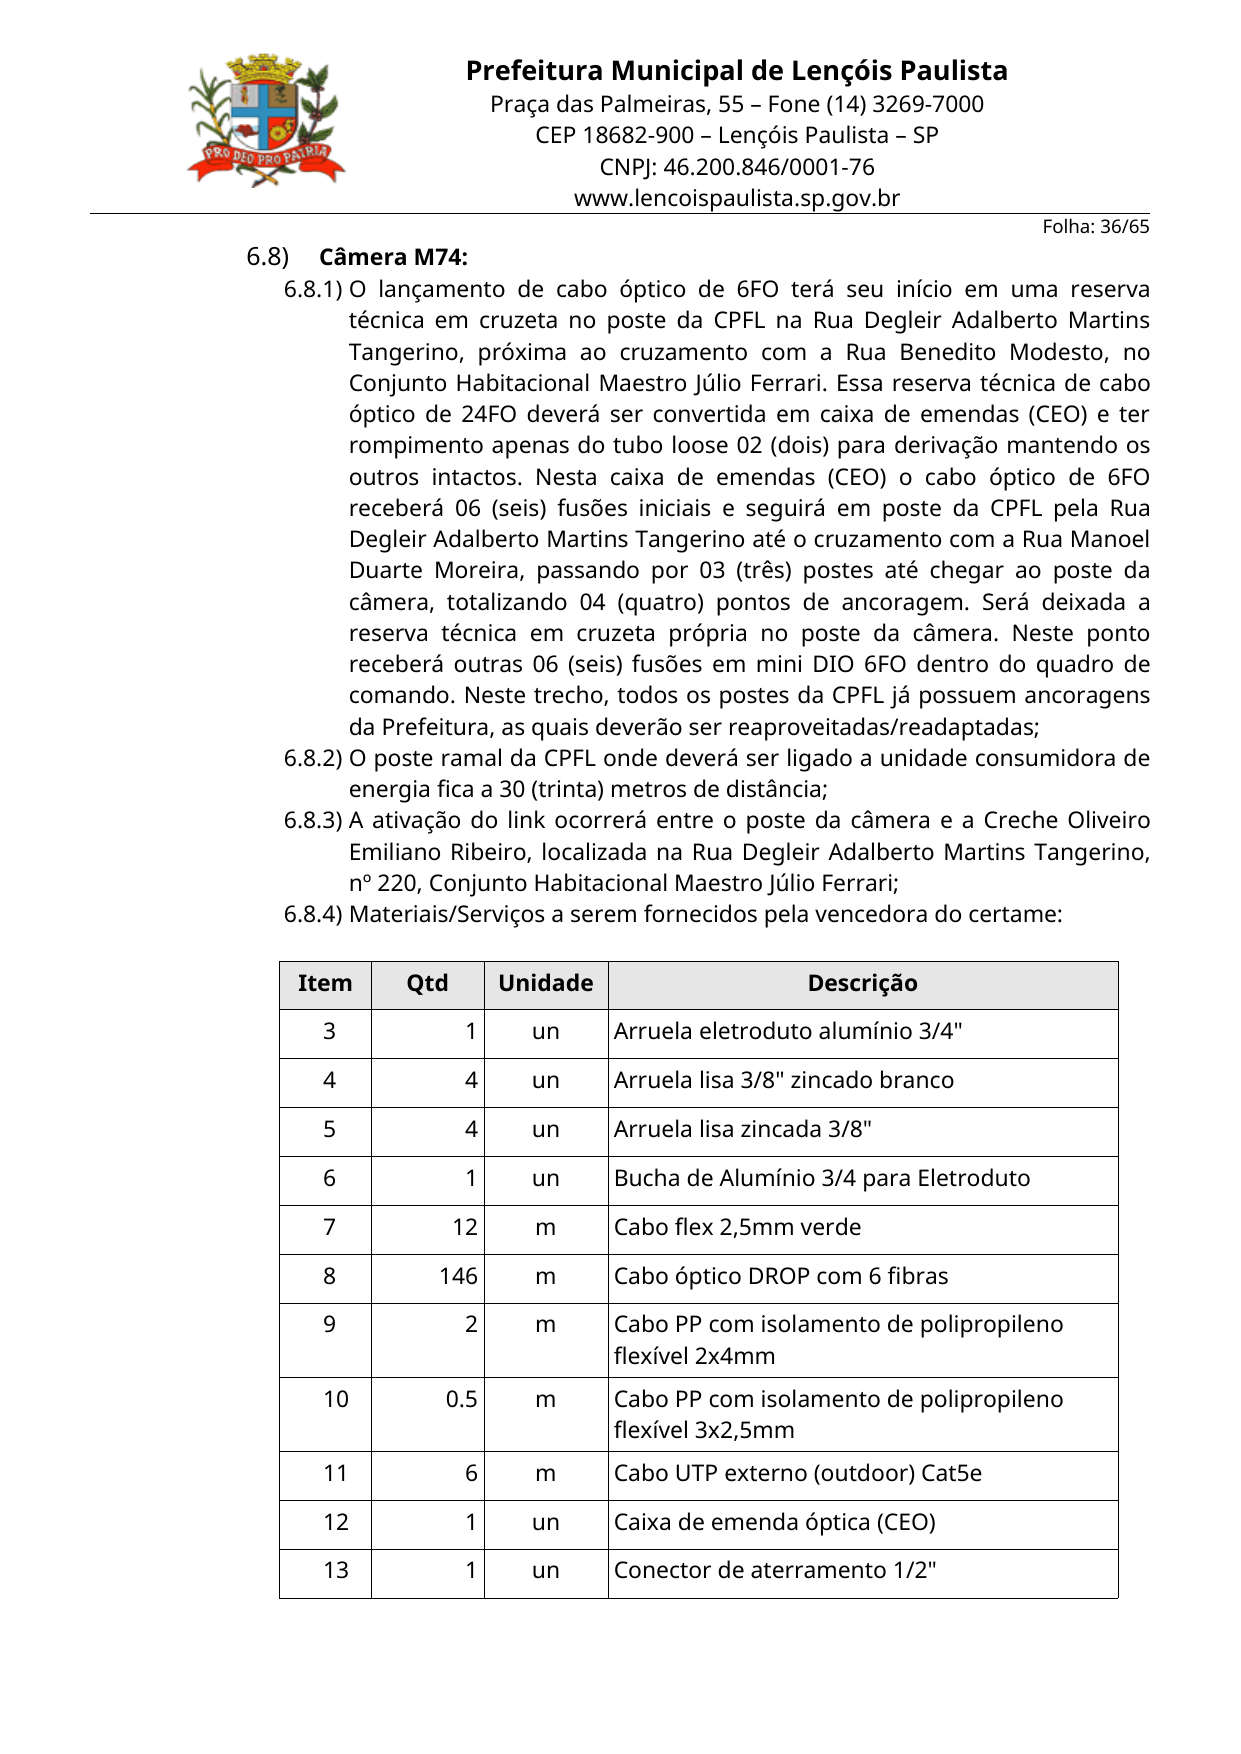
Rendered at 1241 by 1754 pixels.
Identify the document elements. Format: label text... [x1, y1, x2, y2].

table_cell Cabo óptico DROP com 6 fibras [609, 1255, 1118, 1302]
table_cell un [485, 1059, 608, 1107]
table_cell 1 [372, 1010, 484, 1058]
table_cell m [485, 1452, 608, 1500]
table_cell Cabo PP com isolamento de polipropileno flexível 3x2,5mm [609, 1378, 1118, 1451]
table_cell 4 [372, 1108, 484, 1156]
table_cell Bucha de Alumínio 3/4 para Eletroduto [609, 1157, 1118, 1205]
table_cell [280, 1550, 371, 1597]
list A ativação do link ocorrerá entre o poste da câmera e a Creche Oliveiro Emiliano Ribeiro, localizada na Rua Degleir Adalberto Martins Tangerino, nº 220, Conjunto Habitacional Maestro Júlio Ferrari; [284, 804, 1152, 898]
table_cell m [485, 1378, 608, 1451]
table_cell Arruela lisa zincada 3/8" [609, 1108, 1118, 1156]
table_cell 1 [372, 1501, 484, 1548]
list O poste ramal da CPFL onde deverá ser ligado a unidade consumidora de energia fica a 30 (trinta) metros de distância; [284, 742, 1152, 804]
table_cell 0,5 [372, 1378, 484, 1451]
list O lançamento de cabo óptico de 6FO terá seu início em uma reserva técnica em cruzeta no poste da CPFL na Rua Degleir Adalberto Martins Tangerino, próxima ao cruzamento com a Rua Benedito Modesto, no Conjunto Habitacional Maestro Júlio Ferrari. Essa reserva técnica de cabo óptico de 24FO deverá ser convertida em caixa de emendas (CEO) e ter rompimento apenas do tubo loose 02 (dois) para derivação mantendo os outros intactos. Nesta caixa de emendas (CEO) o cabo óptico de 6FO receberá 06 (seis) fusões iniciais e seguirá em poste da CPFL pela Rua Degleir Adalberto Martins Tangerino até o cruzamento com a Rua Manoel Duarte Moreira, passando por 03 (três) postes até chegar ao poste da câmera, totalizando 04 (quatro) pontos de ancoragem. Será deixada a reserva técnica em cruzeta própria no poste da câmera. Neste ponto receberá outras 06 (seis) fusões em mini DIO 6FO dentro do quadro de comando. Neste trecho, todos os postes da CPFL já possuem ancoragens da Prefeitura, as quais deverão ser reaproveitadas/readaptadas; [284, 273, 1152, 742]
table_cell 2 [372, 1304, 484, 1377]
table_cell un [485, 1010, 608, 1058]
table_cell un [485, 1550, 608, 1597]
picture [184, 51, 348, 188]
table_cell Cabo PP com isolamento de polipropileno flexível 2x4mm [609, 1304, 1118, 1377]
table_cell [280, 1255, 371, 1302]
list Câmera M74: [246, 239, 1152, 273]
table_cell [280, 1059, 371, 1107]
table_cell 146 [372, 1255, 484, 1302]
table_header Descrição [609, 962, 1118, 1009]
table_cell m [485, 1206, 608, 1254]
table_cell [280, 1010, 371, 1058]
table_cell 6 [372, 1452, 484, 1500]
table_cell un [485, 1108, 608, 1156]
table_cell un [485, 1157, 608, 1205]
table_cell [280, 1501, 371, 1548]
table_cell m [485, 1304, 608, 1377]
table_cell [280, 1108, 371, 1156]
list Materiais/Serviços a serem fornecidos pela vencedora do certame: [284, 898, 1152, 929]
table_cell Arruela eletroduto alumínio 3/4" [609, 1010, 1118, 1058]
table_cell 12 [372, 1206, 484, 1254]
table_cell [280, 1304, 371, 1377]
table_cell Arruela lisa 3/8" zincado branco [609, 1059, 1118, 1107]
table_cell Cabo flex 2,5mm verde [609, 1206, 1118, 1254]
table_cell [280, 1452, 371, 1500]
table_header Item [280, 962, 371, 1009]
table_cell [280, 1157, 371, 1205]
table_cell un [485, 1501, 608, 1548]
table_cell 1 [372, 1550, 484, 1597]
table_cell m [485, 1255, 608, 1302]
table_cell Caixa de emenda óptica (CEO) [609, 1501, 1118, 1548]
table_cell [280, 1378, 371, 1451]
table_cell Cabo UTP externo (outdoor) Cat5e [609, 1452, 1118, 1500]
table_cell 1 [372, 1157, 484, 1205]
table_cell [280, 1206, 371, 1254]
table_cell Conector de aterramento 1/2" [609, 1550, 1118, 1597]
table_header Unidade [485, 962, 608, 1009]
table_header Qtd [372, 962, 484, 1009]
table_cell 4 [372, 1059, 484, 1107]
